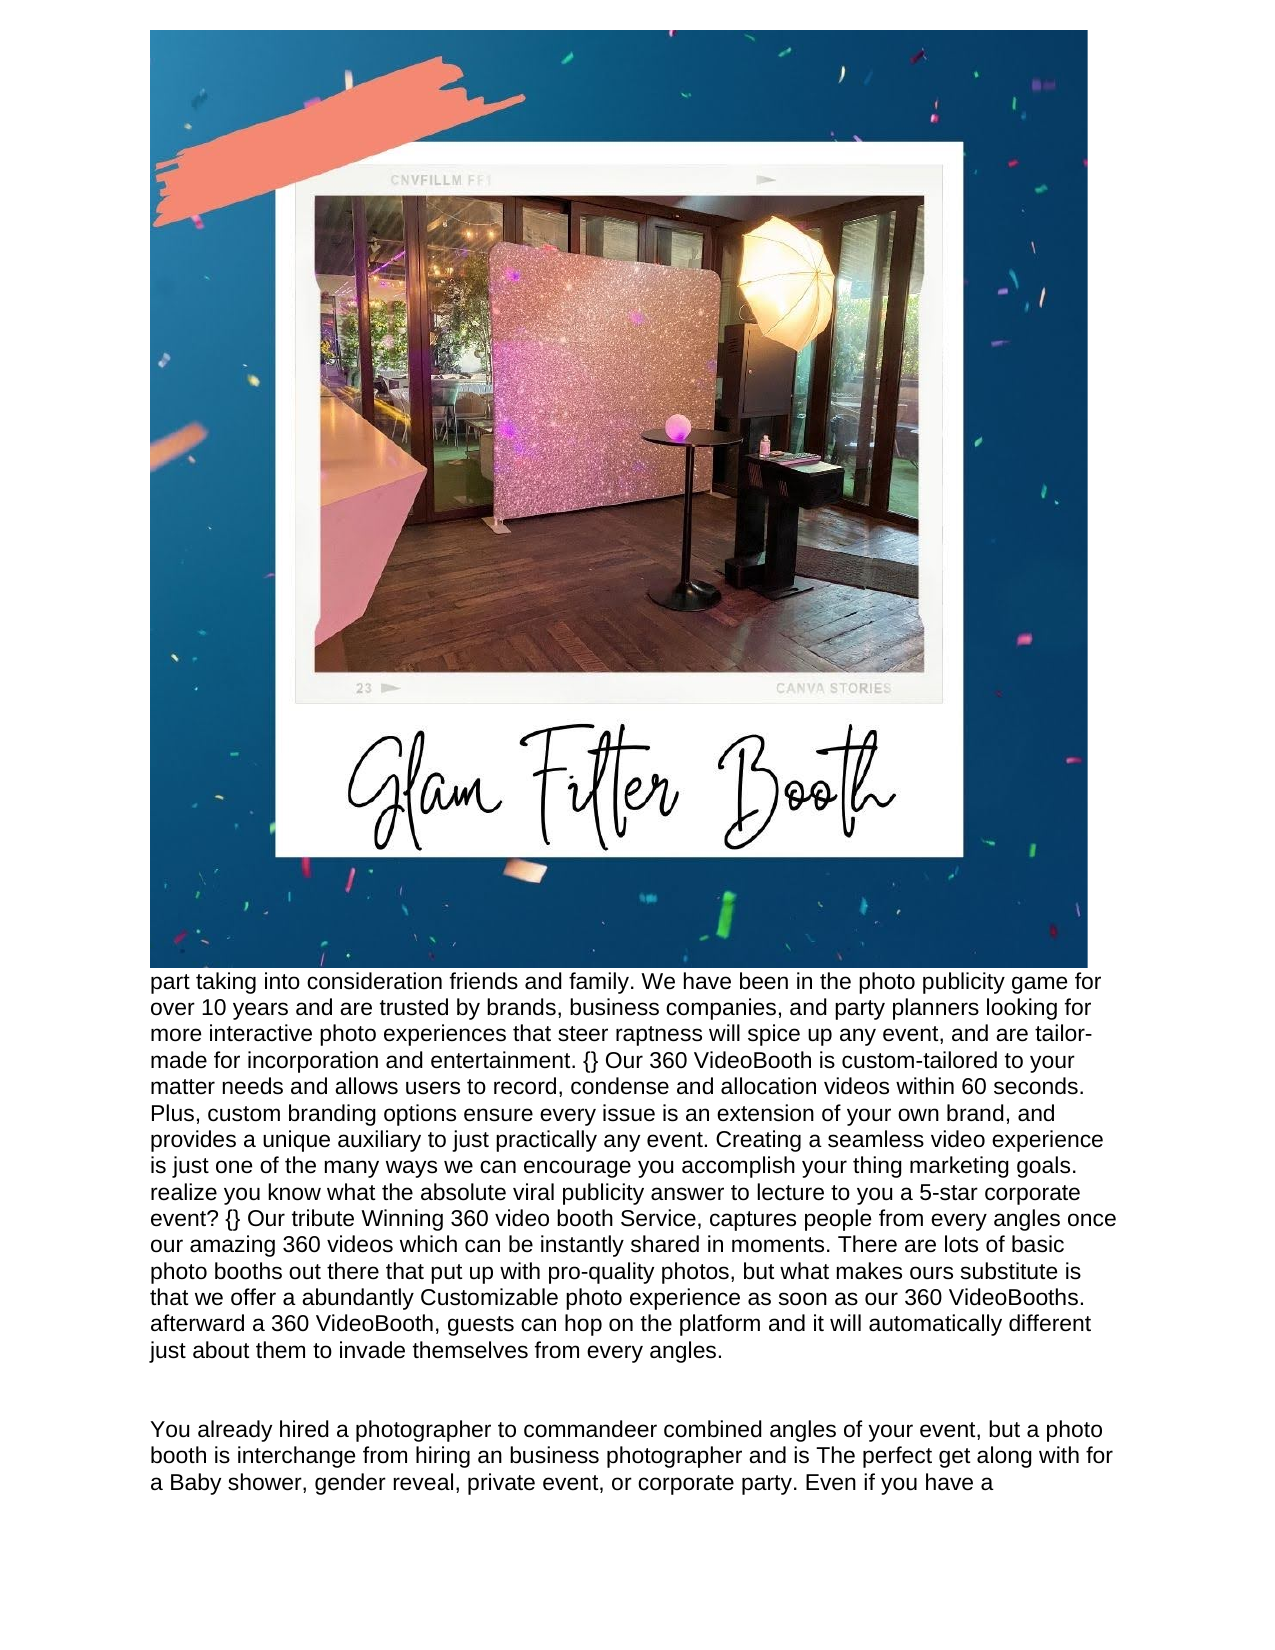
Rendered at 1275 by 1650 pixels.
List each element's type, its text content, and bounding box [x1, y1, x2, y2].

picture [150, 30, 1088, 968]
text part taking into consideration friends and family. We have been in the photo publicity game for over 10 years and are trusted by brands, business companies, and party planners looking for more interactive photo experiences that steer raptness will spice up any event, and are tailor-made for incorporation and entertainment. {} Our 360 VideoBooth is custom-tailored to your matter needs and allows users to record, condense and allocation videos within 60 seconds. Plus, custom branding options ensure every issue is an extension of your own brand, and provides a unique auxiliary to just practically any event. Creating a seamless video experience is just one of the many ways we can encourage you accomplish your thing marketing goals. realize you know what the absolute viral publicity answer to lecture to you a 5-star corporate event? {} Our tribute Winning 360 video booth Service, captures people from every angles once our amazing 360 videos which can be instantly shared in moments. There are lots of basic photo booths out there that put up with pro-quality photos, but what makes ours substitute is that we offer a abundantly Customizable photo experience as soon as our 360 VideoBooths. afterward a 360 VideoBooth, guests can hop on the platform and it will automatically different just about them to invade themselves from every angles. [150, 968, 1125, 1363]
text You already hired a photographer to commandeer combined angles of your event, but a photo booth is interchange from hiring an business photographer and is The perfect get along with for a Baby shower, gender reveal, private event, or corporate party. Even if you have a [150, 1416, 1125, 1495]
